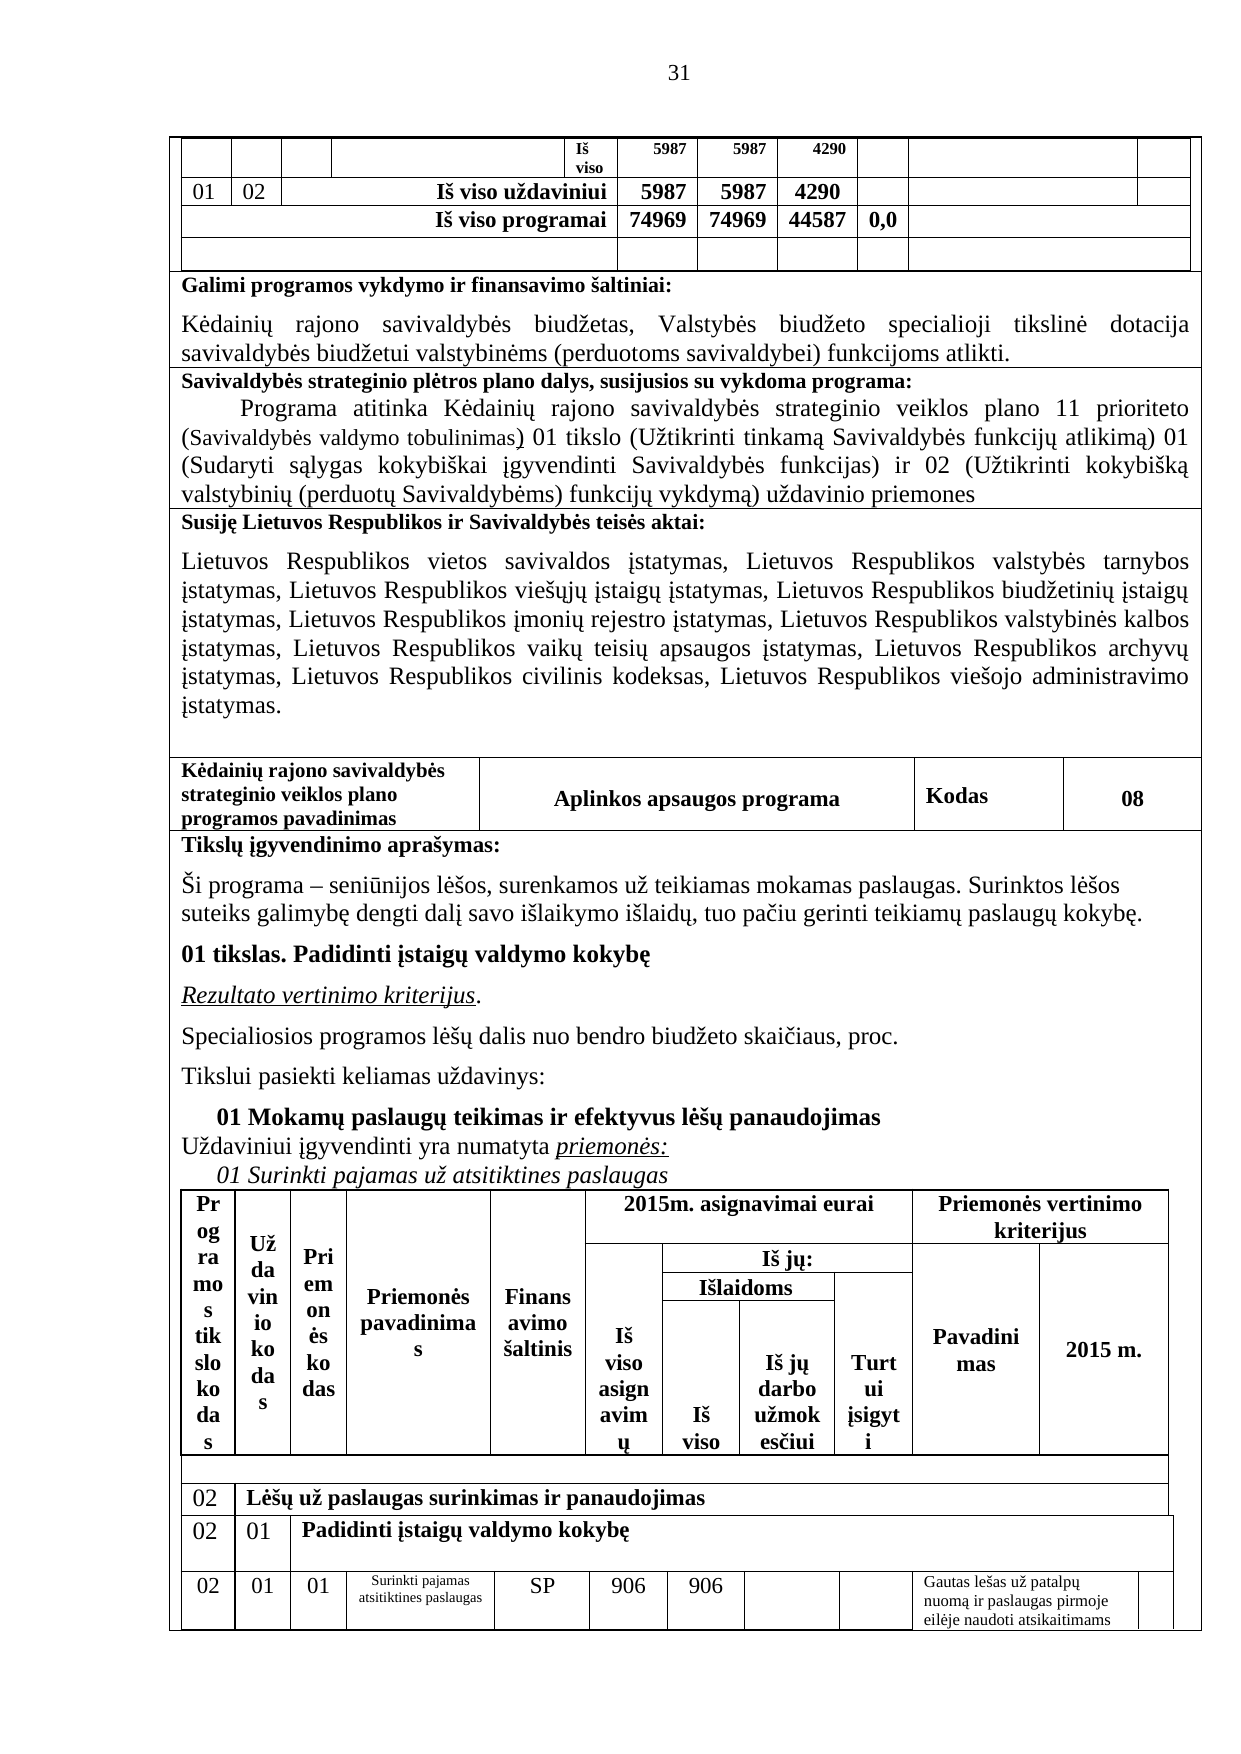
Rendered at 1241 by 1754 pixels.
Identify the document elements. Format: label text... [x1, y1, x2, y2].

table_cell 4290 [778, 139, 857, 177]
table_cell [909, 238, 1190, 270]
table_cell Iš viso [565, 139, 617, 177]
table_cell Pavadinimas [913, 1244, 1039, 1454]
table_header Finansavimo šaltinis [491, 1191, 585, 1454]
table_cell 906 [590, 1572, 667, 1629]
table_cell Lėšų už paslaugas surinkimas ir panaudojimas [236, 1484, 1168, 1515]
table_cell Kodas [915, 758, 1063, 830]
table_cell 4290 [778, 178, 857, 204]
table_cell Turtui įsigyti [835, 1273, 912, 1454]
table_header Priemonės kodas [291, 1191, 346, 1454]
table_cell SP [495, 1572, 589, 1629]
table_cell 02 [182, 1516, 234, 1571]
table_header [1169, 1189, 1174, 1243]
table_cell [282, 139, 331, 177]
table_cell Iš viso [663, 1301, 739, 1454]
table_cell [618, 238, 697, 270]
table_cell [182, 139, 231, 177]
table_cell [840, 1572, 912, 1629]
table_cell Iš viso uždaviniui [282, 178, 617, 204]
table_cell [698, 238, 777, 270]
table_cell Iš viso programai [182, 206, 617, 237]
table_cell 0,0 [858, 206, 908, 237]
table_cell 5987 [698, 139, 777, 177]
table_cell Tikslų įgyvendinimo aprašymas: Ši programa – seniūnijos lėšos, surenkamos už teikiamas mokamas paslaugas. Surinktos lėšos suteiks galimybę dengti dalį savo išlaikymo išlaidų, tuo pačiu gerinti teikiamų paslaugų kokybę. 01 tikslas. Padidinti įstaigų valdymo kokybę Rezultato vertinimo kriterijus. Specialiosios programos lėšų dalis nuo bendro biudžeto skaičiaus, proc. Tikslui pasiekti keliamas uždavinys: 01 Mokamų paslaugų teikimas ir efektyvus lėšų panaudojimas Uždaviniui įgyvendinti yra numatyta priemonės: 01 Surinkti pajamas už atsitiktines paslaugas [170, 831, 1201, 1630]
table_cell 5987 [618, 178, 697, 204]
table_cell 01 [291, 1572, 346, 1629]
table_cell [909, 206, 1190, 237]
table_cell 74969 [698, 206, 777, 237]
table_cell 906 [668, 1572, 744, 1629]
table_cell 01 [236, 1572, 290, 1629]
table_cell [1138, 178, 1190, 204]
table_cell [1169, 1300, 1174, 1337]
table_cell [909, 178, 1137, 204]
table_cell 5987 [618, 139, 697, 177]
table_header Priemonės vertinimo kriterijus [913, 1191, 1168, 1243]
table_cell [1138, 139, 1190, 177]
table_header Programos tikslo kodas [182, 1191, 234, 1454]
table_cell Padidinti įstaigų valdymo kokybę [291, 1516, 1173, 1571]
table_header Priemonės pavadinimas [347, 1191, 490, 1454]
table_cell 2015 m. [1040, 1244, 1168, 1454]
table_cell [858, 178, 908, 204]
table_cell Susiję Lietuvos Respublikos ir Savivaldybės teisės aktai: Lietuvos Respublikos vietos savivaldos įstatymas, Lietuvos Respublikos valstybės tarnybos įstatymas, Lietuvos Respublikos viešųjų įstaigų įstatymas, Lietuvos Respublikos biudžetinių įstaigų įstatymas, Lietuvos Respublikos įmonių rejestro įstatymas, Lietuvos Respublikos valstybinės kalbos įstatymas, Lietuvos Respublikos vaikų teisių apsaugos įstatymas, Lietuvos Respublikos archyvų įstatymas, Lietuvos Respublikos civilinis kodeksas, Lietuvos Respublikos viešojo administravimo įstatymas. [170, 509, 1201, 757]
table_cell [182, 1456, 1168, 1482]
table_cell Gautas lešas už patalpų nuomą ir paslaugas pirmoje eilėje naudoti atsikaitimams [913, 1572, 1138, 1629]
table_cell Išlaidoms [663, 1273, 834, 1300]
table_cell [182, 238, 617, 270]
table_cell [232, 139, 281, 177]
table_cell 02 [182, 1572, 234, 1629]
table_cell Surinkti pajamas atsitiktines paslaugas [347, 1572, 494, 1629]
table_cell 01 [182, 178, 231, 204]
table_cell [1139, 1572, 1173, 1629]
table_cell [858, 238, 908, 270]
table_cell [1169, 1338, 1174, 1454]
table_cell 5987 [698, 178, 777, 204]
table_cell [778, 238, 857, 270]
table_cell [745, 1572, 839, 1629]
table_cell 44587 [778, 206, 857, 237]
table_cell 74969 [618, 206, 697, 237]
table_cell Iš jų: [663, 1244, 912, 1272]
table_cell 02 [182, 1484, 234, 1515]
table_cell [1169, 1272, 1174, 1300]
table_cell Aplinkos apsaugos programa [480, 758, 914, 830]
table_header 2015m. asignavimai eurai [586, 1191, 912, 1243]
table_cell 02 [232, 178, 281, 204]
table_cell [858, 139, 908, 177]
table_cell [332, 139, 564, 177]
table_cell 01 [236, 1516, 290, 1571]
table_cell Iš viso asignavimų [586, 1244, 662, 1454]
table_cell Iš jų darbo užmokesčiui [740, 1301, 834, 1454]
table_cell [909, 139, 1137, 177]
table_cell Galimi programos vykdymo ir finansavimo šaltiniai: Kėdainių rajono savivaldybės biudžetas, Valstybės biudžeto specialioji tikslinė dotacija savivaldybės biudžetui valstybinėms (perduotoms savivaldybei) funkcijoms atlikti. [170, 272, 1201, 367]
table_cell Savivaldybės strateginio plėtros plano dalys, susijusios su vykdoma programa: Programa atitinka Kėdainių rajono savivaldybės strateginio veiklos plano 11 prioriteto (Savivaldybės valdymo tobulinimas) 01 tikslo (Užtikrinti tinkamą Savivaldybės funkcijų atlikimą) 01 (Sudaryti sąlygas kokybiškai įgyvendinti Savivaldybės funkcijas) ir 02 (Užtikrinti kokybišką valstybinių (perduotų Savivaldybėms) funkcijų vykdymą) uždavinio priemones [170, 368, 1201, 508]
table_header Uždavinio kodas [236, 1191, 290, 1454]
table_cell Kėdainių rajono savivaldybės strateginio veiklos plano programos pavadinimas [170, 758, 479, 830]
table_cell [1169, 1243, 1174, 1272]
table_cell 08 [1064, 758, 1201, 830]
table_cell [1169, 1454, 1174, 1482]
table_cell [1169, 1483, 1174, 1515]
